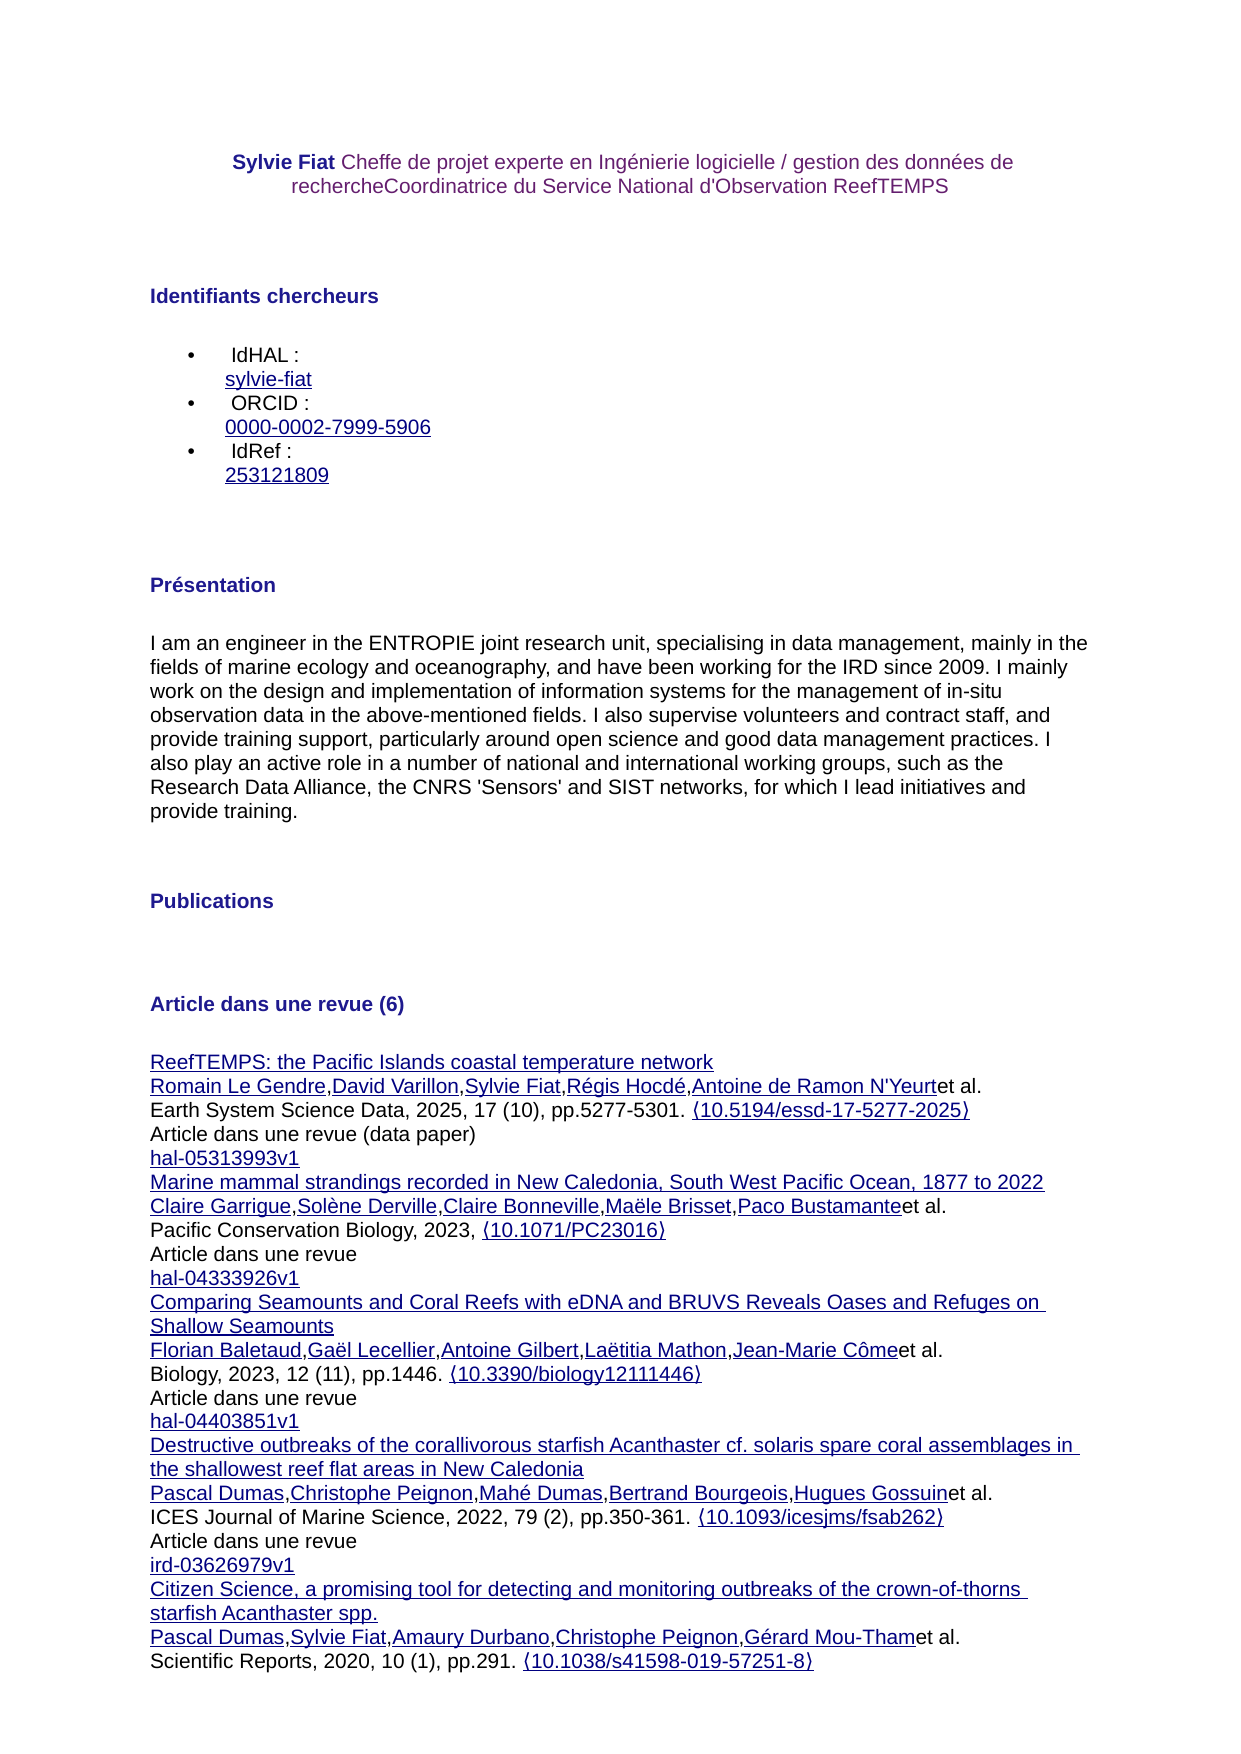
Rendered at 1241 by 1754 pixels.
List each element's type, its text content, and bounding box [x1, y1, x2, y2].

list ORCID : [187, 391, 1090, 414]
text I am an engineer in the ENTROPIE joint research unit, specialising in data management, mainly in the fields of marine ecology and oceanography, and have been working for the IRD since 2009. I mainly work on the design and implementation of information systems for the management of in-situ observation data in the above-mentioned fields. I also supervise volunteers and contract staff, and provide training support, particularly around open science and good data management practices. I also play an active role in a number of national and international working groups, such as the Research Data Alliance, the CNRS 'Sensors' and SIST networks, for which I lead initiatives and provide training. [150, 631, 1090, 823]
table_header ReefTEMPS: the Pacific Islands coastal temperature network Romain Le Gendre,David Varillon,Sylvie Fiat,Régis Hocdé,Antoine de Ramon N'Yeurtet al. Earth System Science Data, 2025, 17 (10), pp.5277-5301. ⟨10.5194/essd-17-5277-2025⟩ Article dans une revue (data paper) hal-05313993v1 [150, 1050, 1090, 1170]
subtitle Article dans une revue (6) [150, 992, 1090, 1016]
list 0000-0002-7999-5906 [187, 414, 1090, 438]
list 253121809 [187, 462, 1090, 486]
table_cell Destructive outbreaks of the corallivorous starfish Acanthaster cf. solaris spare coral assemblages in the shallowest reef flat areas in New Caledonia Pascal Dumas,Christophe Peignon,Mahé Dumas,Bertrand Bourgeois,Hugues Gossuinet al. ICES Journal of Marine Science, 2022, 79 (2), pp.350-361. ⟨10.1093/icesjms/fsab262⟩ Article dans une revue ird-03626979v1 [150, 1433, 1090, 1577]
subtitle Présentation [150, 573, 1090, 597]
table_cell Comparing Seamounts and Coral Reefs with eDNA and BRUVS Reveals Oases and Refuges on Shallow Seamounts Florian Baletaud,Gaël Lecellier,Antoine Gilbert,Laëtitia Mathon,Jean-Marie Cômeet al. Biology, 2023, 12 (11), pp.1446. ⟨10.3390/biology12111446⟩ Article dans une revue hal-04403851v1 [150, 1290, 1090, 1433]
subtitle Publications [150, 888, 1090, 912]
table_cell Marine mammal strandings recorded in New Caledonia, South West Pacific Ocean, 1877 to 2022 Claire Garrigue,Solène Derville,Claire Bonneville,Maële Brisset,Paco Bustamanteet al. Pacific Conservation Biology, 2023, ⟨10.1071/PC23016⟩ Article dans une revue hal-04333926v1 [150, 1170, 1090, 1289]
subtitle Identifiants chercheurs [150, 284, 1090, 308]
table_cell Citizen Science, a promising tool for detecting and monitoring outbreaks of the crown-of-thorns starfish Acanthaster spp. Pascal Dumas,Sylvie Fiat,Amaury Durbano,Christophe Peignon,Gérard Mou-Thamet al. Scientific Reports, 2020, 10 (1), pp.291. ⟨10.1038/s41598-019-57251-8⟩ [150, 1577, 1090, 1673]
list sylvie-fiat [187, 367, 1090, 391]
list IdRef : [187, 438, 1090, 462]
subtitle Sylvie Fiat Cheffe de projet experte en Ingénierie logicielle / gestion des données de rechercheCoordinatrice du Service National d'Observation ReefTEMPS [150, 150, 1090, 198]
list IdHAL : [187, 343, 1090, 367]
